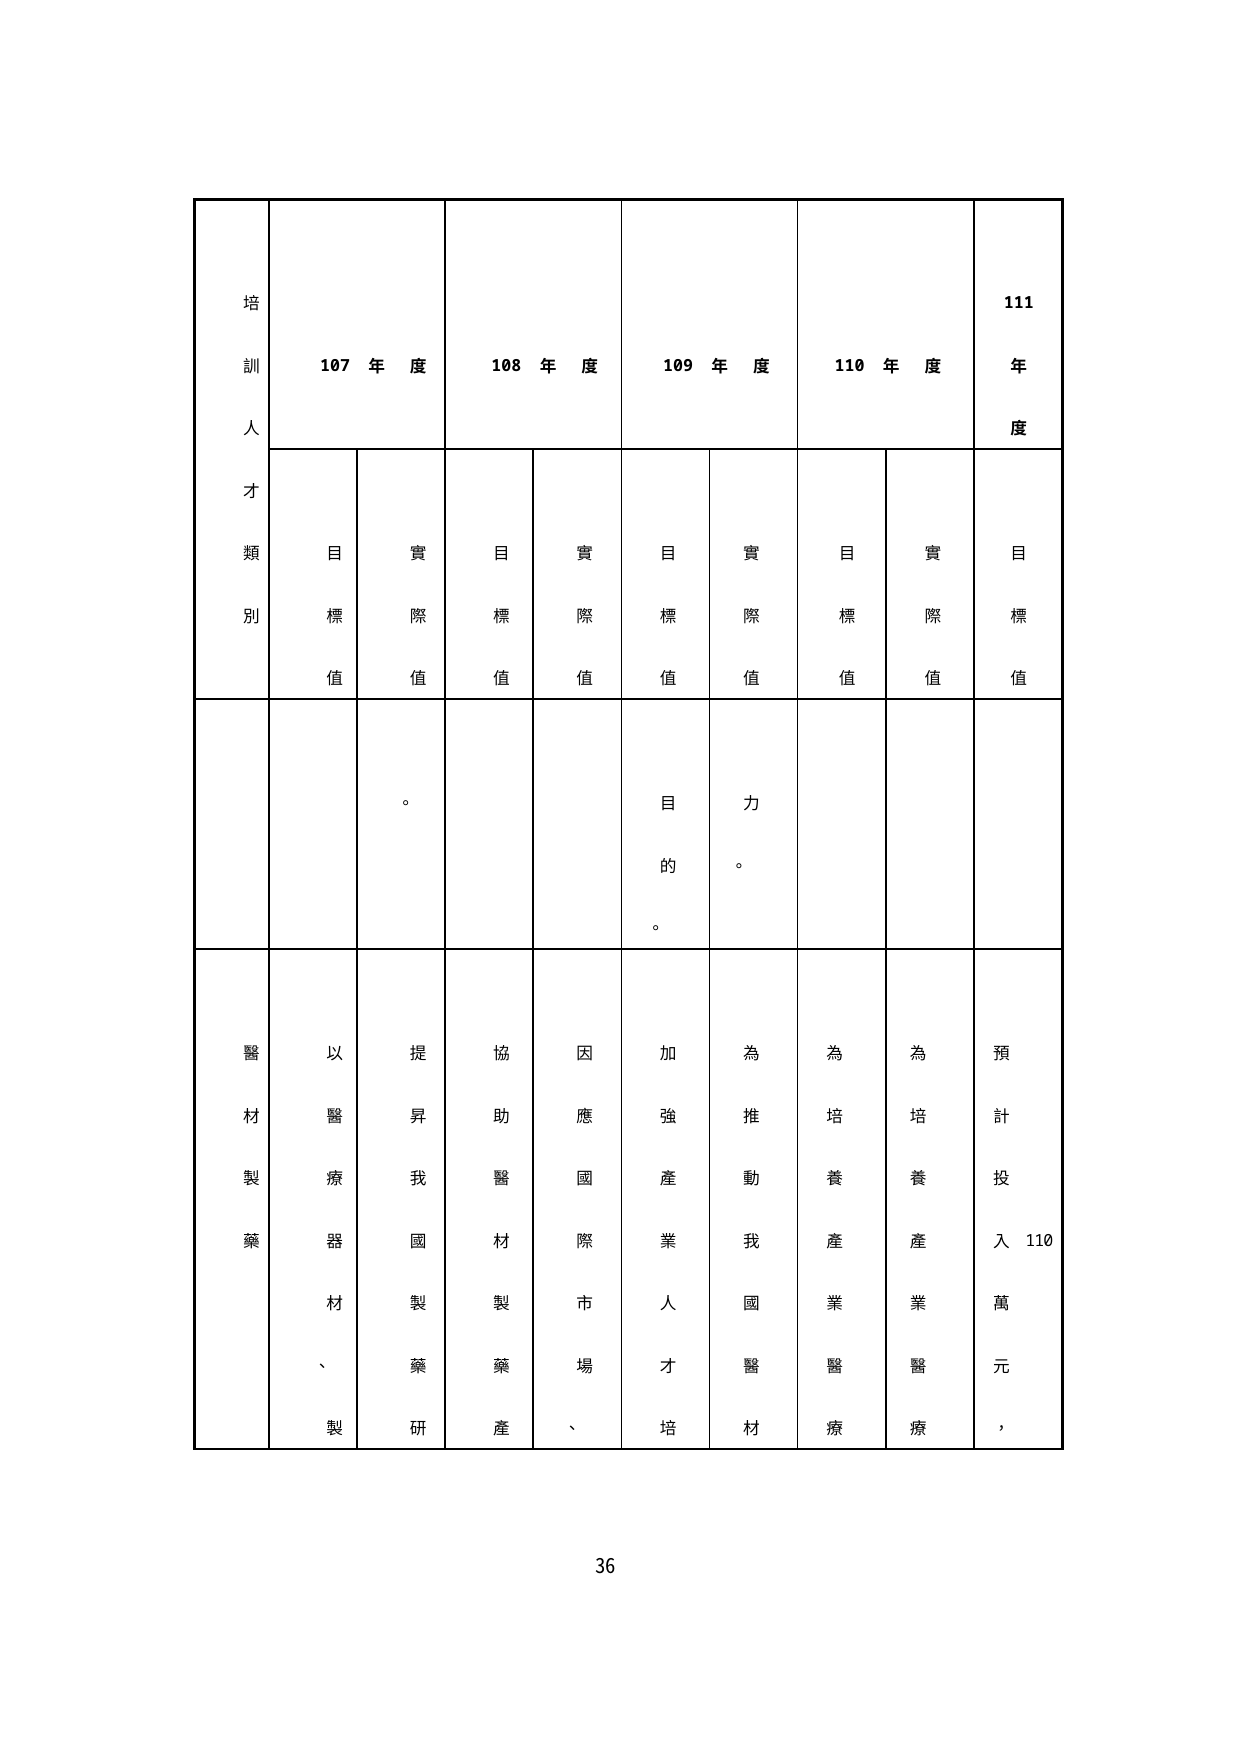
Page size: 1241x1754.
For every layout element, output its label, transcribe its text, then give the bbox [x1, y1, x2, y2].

table_cell [270, 700, 356, 948]
table_cell [887, 700, 973, 948]
table_cell 目標值 [798, 450, 885, 698]
table_header 培訓人才類別 [196, 201, 268, 698]
table_cell 以醫療器材、製 [270, 950, 356, 1448]
table_cell [196, 700, 268, 948]
table_cell 加強產業人才培 [622, 950, 709, 1448]
table_cell [446, 700, 532, 948]
table_cell 目標值 [975, 450, 1061, 698]
table_cell 實際值 [710, 450, 797, 698]
table_cell [534, 700, 621, 948]
table_cell 因應國際市場、 [534, 950, 621, 1448]
table_cell 目標值 [622, 450, 709, 698]
table_cell [798, 700, 885, 948]
table_cell 目標值 [446, 450, 532, 698]
table_header 111年度 [975, 201, 1061, 448]
table_cell 。 [358, 700, 444, 948]
table_cell 為推動我國醫材 [710, 950, 797, 1448]
table_cell 為培養產業醫療 [887, 950, 973, 1448]
table_header 107年度 [270, 201, 444, 448]
table_cell 目的。 [622, 700, 709, 948]
table_cell 協助醫材製藥產 [446, 950, 532, 1448]
table_cell 實際值 [358, 450, 444, 698]
table_header 108年度 [446, 201, 621, 448]
table_cell 醫材製藥 [196, 950, 268, 1448]
table_cell 預計投入110萬元， [975, 950, 1061, 1448]
table_cell 目標值 [270, 450, 356, 698]
table_header 109年度 [622, 201, 797, 448]
table_cell 實際值 [887, 450, 973, 698]
table_cell [975, 700, 1061, 948]
table_cell 實際值 [534, 450, 621, 698]
table_cell 為培養產業醫療 [798, 950, 885, 1448]
table_cell 提昇我國製藥研 [358, 950, 444, 1448]
table_cell 力。 [710, 700, 797, 948]
table_header 110年度 [798, 201, 973, 448]
